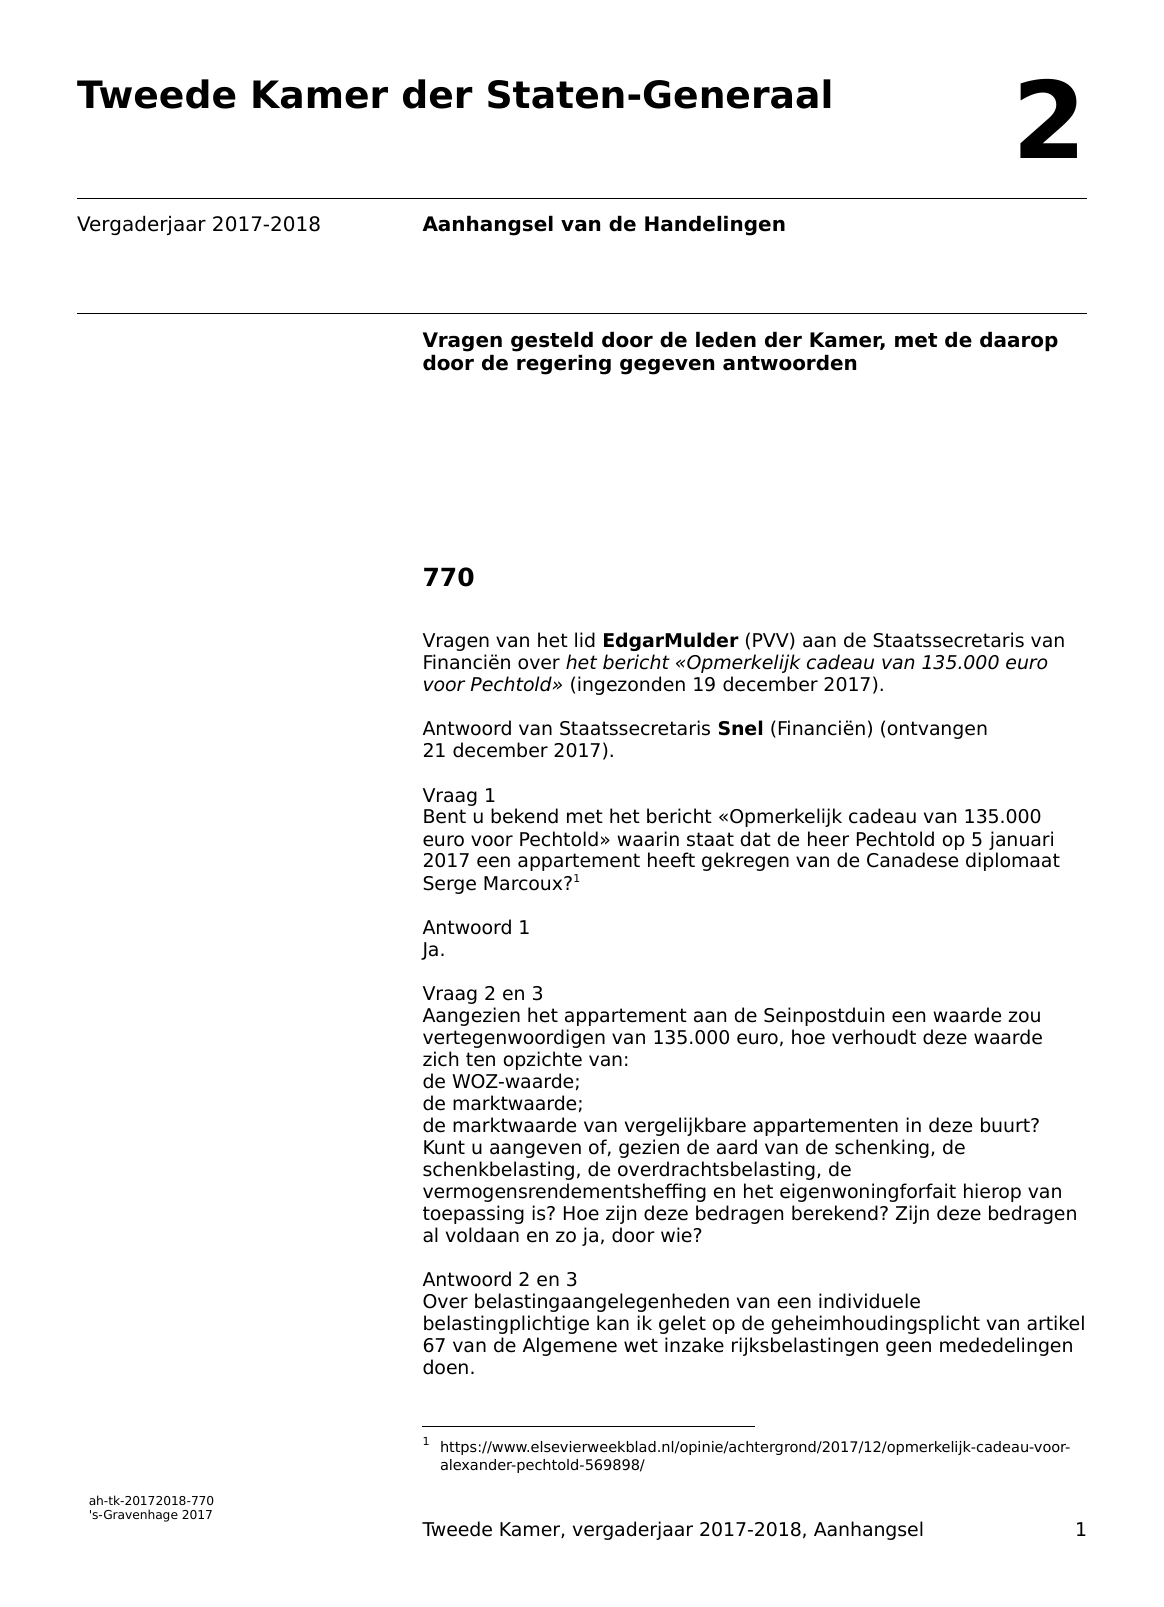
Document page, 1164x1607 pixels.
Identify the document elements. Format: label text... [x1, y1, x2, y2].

text Antwoord 1 [422, 917, 1087, 938]
text Antwoord 2 en 3 [422, 1269, 1087, 1291]
table_cell Vragen gesteld door de leden der Kamer, met de daarop door de regering gegeven antwoorden [422, 314, 1087, 375]
table_cell Vergaderjaar 2017-2018 [77, 199, 422, 313]
text de marktwaarde van vergelijkbare appartementen in deze buurt? [422, 1114, 1087, 1137]
table_cell Aanhangsel van de Handelingen [422, 199, 1087, 313]
text de marktwaarde; [422, 1093, 1087, 1114]
text Aangezien het appartement aan de Seinpostduin een waarde zou vertegenwoordigen van 135.000 euro, hoe verhoudt deze waarde zich ten opzichte van: [422, 1005, 1087, 1071]
table_header 2 [886, 59, 1087, 198]
text Kunt u aangeven of, gezien de aard van de schenking, de schenkbelasting, de overdrachtsbelasting, de vermogensrendementsheffing en het eigenwoningforfait hierop van toepassing is? Hoe zijn deze bedragen berekend? Zijn deze bedragen al voldaan en zo ja, door wie? [422, 1137, 1087, 1246]
text Vraag 2 en 3 [422, 983, 1087, 1005]
text Vragen van het lid EdgarMulder (PVV) aan de Staatssecretaris van Financiën over het bericht «Opmerkelijk cadeau van 135.000 euro voor Pechtold» (ingezonden 19 december 2017). [422, 630, 1087, 696]
text Ja. [422, 938, 1087, 961]
table_cell [77, 314, 422, 375]
text https://www.elsevierweekblad.nl/opinie/achtergrond/2017/12/opmerkelijk-cadeau-voor-alexander-pechtold-569898/ [422, 1435, 1087, 1474]
text Vraag 1 [422, 784, 1087, 806]
table_header Tweede Kamer der Staten-Generaal [77, 59, 886, 198]
text 770 [422, 563, 1087, 592]
text Bent u bekend met het bericht «Opmerkelijk cadeau van 135.000 euro voor Pechtold» waarin staat dat de heer Pechtold op 5 januari 2017 een appartement heeft gekregen van de Canadese diplomaat Serge Marcoux? [422, 806, 1087, 894]
text ah-tk-20172018-770 [88, 1494, 323, 1508]
text Antwoord van Staatssecretaris Snel (Financiën) (ontvangen 21 december 2017). [422, 718, 1087, 762]
text 's-Gravenhage 2017 [88, 1508, 323, 1522]
text de WOZ-waarde; [422, 1071, 1087, 1093]
text Over belastingaangelegenheden van een individuele belastingplichtige kan ik gelet op de geheimhoudingsplicht van artikel 67 van de Algemene wet inzake rijksbelastingen geen mededelingen doen. [422, 1291, 1087, 1378]
